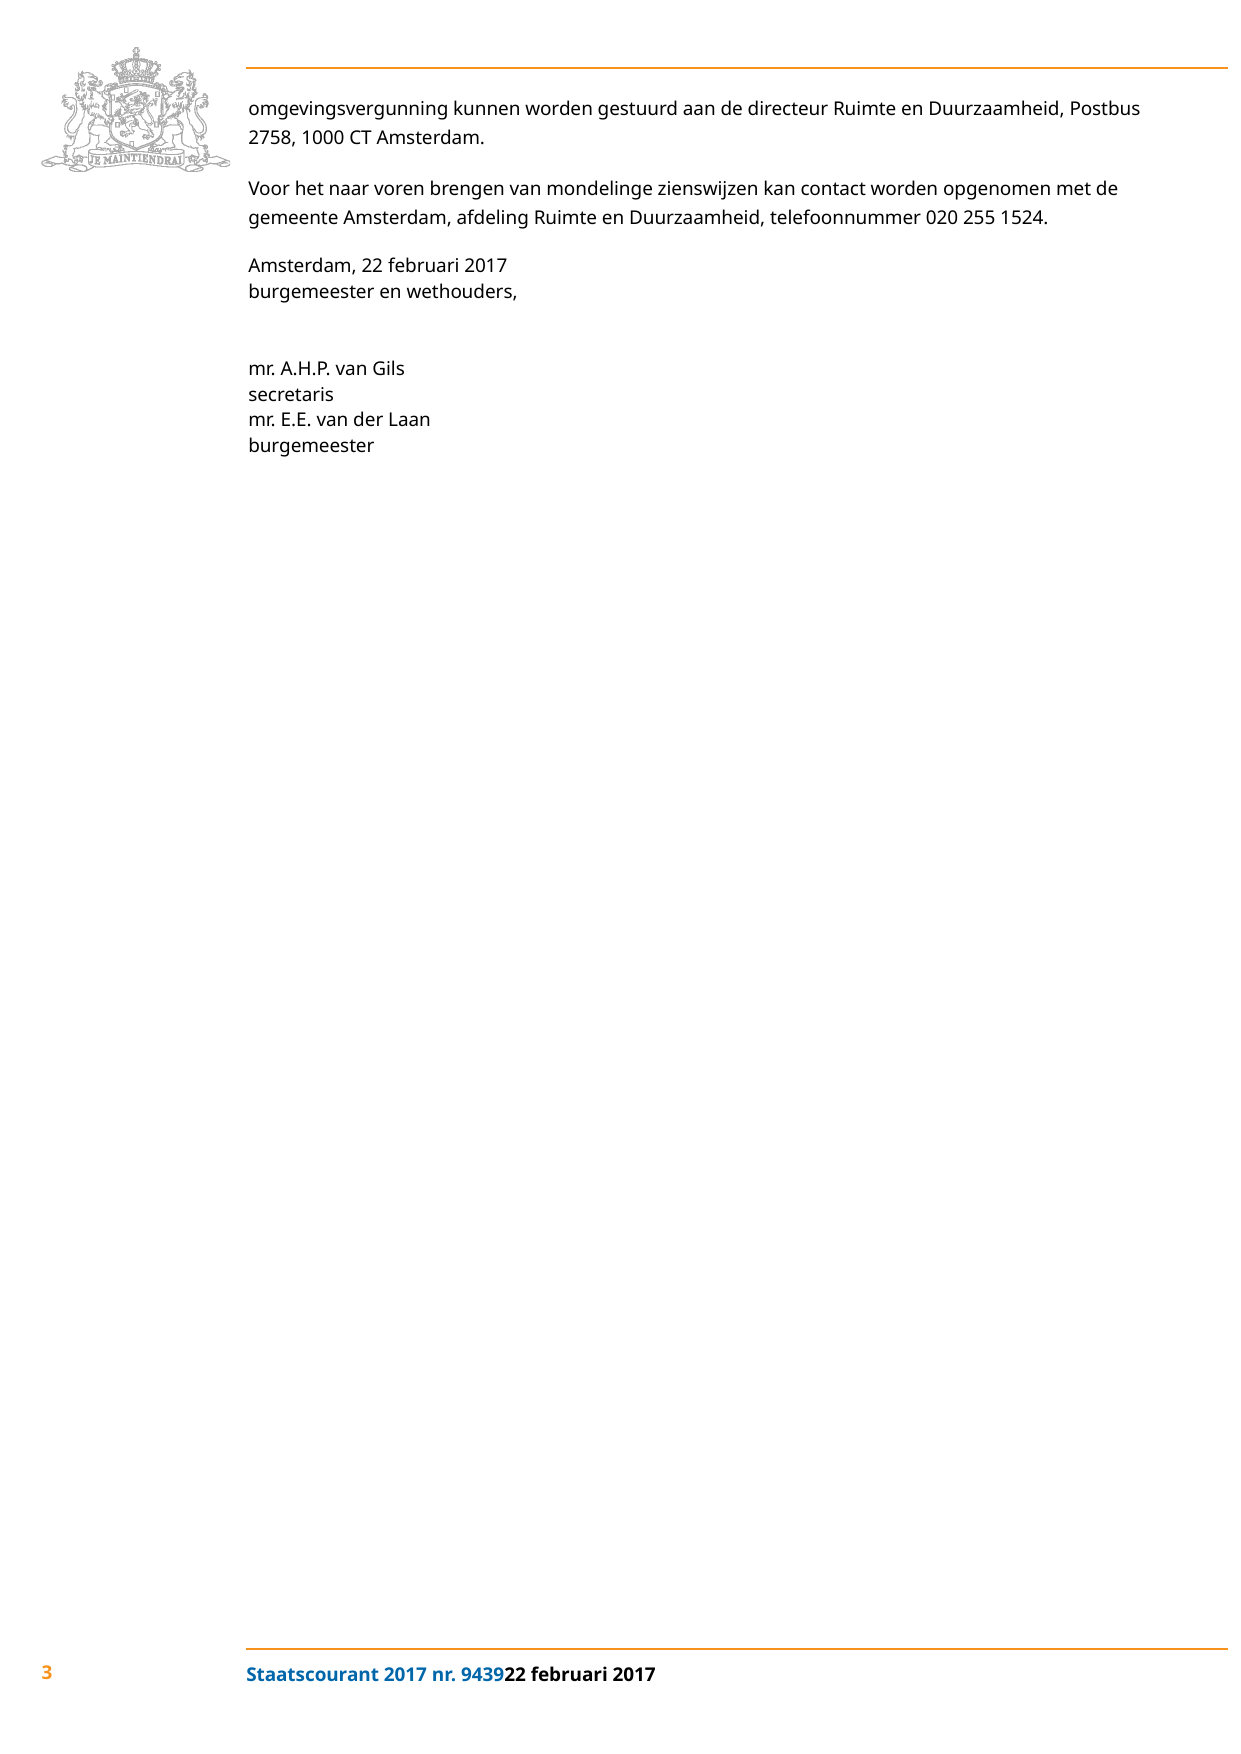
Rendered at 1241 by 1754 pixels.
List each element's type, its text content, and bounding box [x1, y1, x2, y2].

text omgevingsvergunning kunnen worden gestuurd aan de directeur Ruimte en Duurzaamheid, Postbus 2758, 1000 CT Amsterdam. [248, 95, 1152, 150]
text mr. A.H.P. van Gils [248, 355, 1152, 381]
text Voor het naar voren brengen van mondelinge zienswijzen kan contact worden opgenomen met de gemeente Amsterdam, afdeling Ruimte en Duurzaamheid, telefoonnummer 020 255 1524. [248, 175, 1152, 230]
text mr. E.E. van der Laan [248, 407, 1152, 432]
text burgemeester [248, 432, 1152, 458]
picture [41, 47, 231, 172]
text burgemeester en wethouders, [248, 278, 1152, 304]
text Amsterdam, 22 februari 2017 [248, 252, 1152, 278]
text secretaris [248, 381, 1152, 407]
